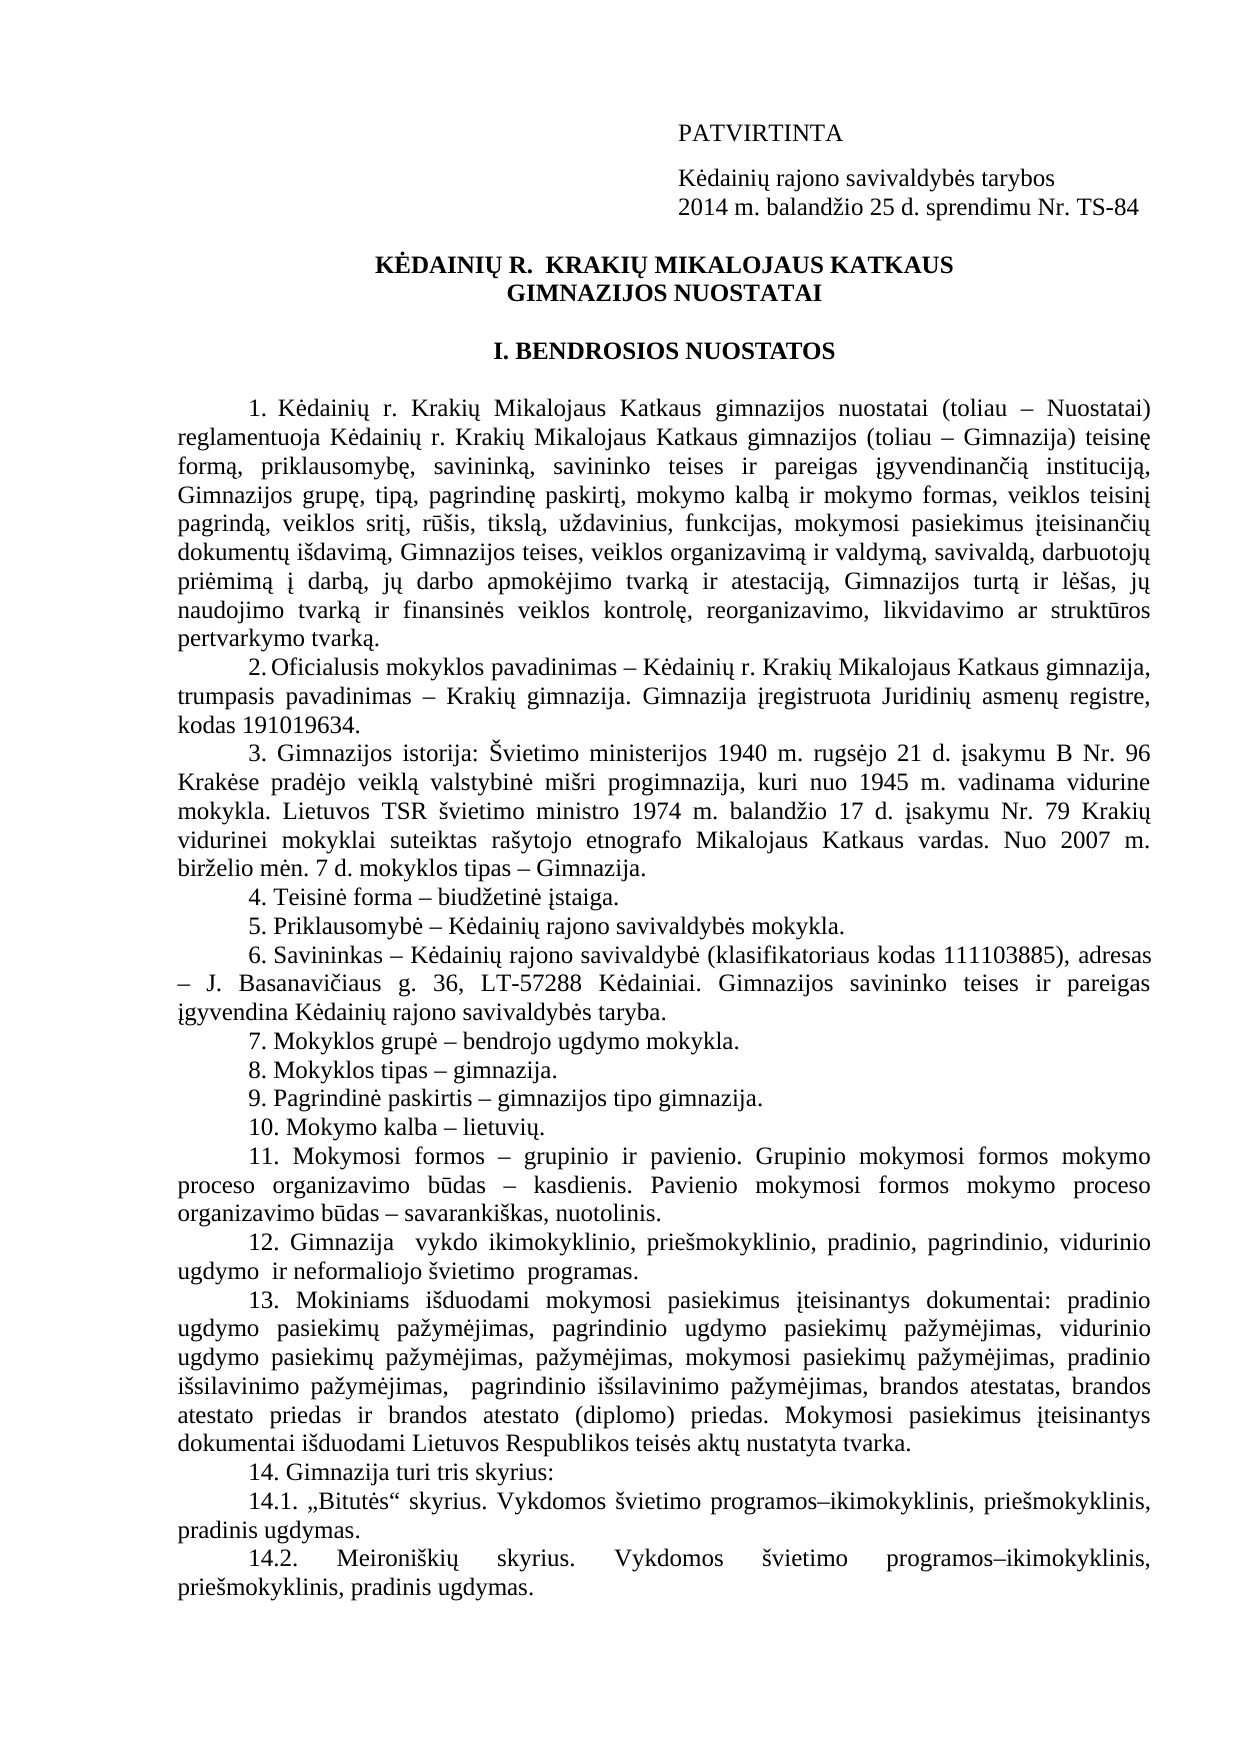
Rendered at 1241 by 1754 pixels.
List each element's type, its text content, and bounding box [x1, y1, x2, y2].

text 11. Mokymosi formos – grupinio ir pavienio. Grupinio mokymosi formos mokymo proceso organizavimo būdas – kasdienis. Pavienio mokymosi formos mokymo proceso organizavimo būdas – savarankiškas, nuotolinis. [177, 1141, 1152, 1227]
text 5. Priklausomybė – Kėdainių rajono savivaldybės mokykla. [177, 911, 1152, 940]
text 2014 m. balandžio 25 d. sprendimu Nr. TS-84 [177, 192, 1152, 221]
text 4. Teisinė forma – biudžetinė įstaiga. [177, 882, 1152, 911]
text 7. Mokyklos grupė – bendrojo ugdymo mokykla. [177, 1026, 1152, 1055]
text 14.1. „Bitutės“ skyrius. Vykdomos švietimo programos–ikimokyklinis, priešmokyklinis, pradinis ugdymas. [177, 1486, 1152, 1543]
text Kėdainių rajono savivaldybės tarybos [177, 163, 1152, 192]
text GIMNAZIJOS NUOSTATAI [177, 278, 1152, 307]
text 12. Gimnazija vykdo ikimokyklinio, priešmokyklinio, pradinio, pagrindinio, vidurinio ugdymo ir neformaliojo švietimo programas. [177, 1227, 1152, 1285]
text 2. Oficialusis mokyklos pavadinimas – Kėdainių r. Krakių Mikalojaus Katkaus gimnazija, trumpasis pavadinimas – Krakių gimnazija. Gimnazija įregistruota Juridinių asmenų registre, kodas 191019634. [177, 652, 1152, 738]
text 14.2. Meironiškių skyrius. Vykdomos švietimo programos–ikimokyklinis, priešmokyklinis, pradinis ugdymas. [177, 1543, 1152, 1601]
text 3. Gimnazijos istorija: Švietimo ministerijos 1940 m. rugsėjo 21 d. įsakymu B Nr. 96 Krakėse pradėjo veiklą valstybinė mišri progimnazija, kuri nuo 1945 m. vadinama vidurine mokykla. Lietuvos TSR švietimo ministro 1974 m. balandžio 17 d. įsakymu Nr. 79 Krakių vidurinei mokyklai suteiktas rašytojo etnografo Mikalojaus Katkaus vardas. Nuo 2007 m. birželio mėn. 7 d. mokyklos tipas – Gimnazija. [177, 738, 1152, 882]
text KĖDAINIŲ R. KRAKIŲ MIKALOJAUS KATKAUS [177, 250, 1152, 278]
text 13. Mokiniams išduodami mokymosi pasiekimus įteisinantys dokumentai: pradinio ugdymo pasiekimų pažymėjimas, pagrindinio ugdymo pasiekimų pažymėjimas, vidurinio ugdymo pasiekimų pažymėjimas, pažymėjimas, mokymosi pasiekimų pažymėjimas, pradinio išsilavinimo pažymėjimas, pagrindinio išsilavinimo pažymėjimas, brandos atestatas, brandos atestato priedas ir brandos atestato (diplomo) priedas. Mokymosi pasiekimus įteisinantys dokumentai išduodami Lietuvos Respublikos teisės aktų nustatyta tvarka. [177, 1285, 1152, 1457]
text 8. Mokyklos tipas – gimnazija. [177, 1055, 1152, 1083]
text 14. Gimnazija turi tris skyrius: [177, 1457, 1152, 1486]
text 10. Mokymo kalba – lietuvių. [177, 1112, 1152, 1141]
text 6. Savininkas – Kėdainių rajono savivaldybė (klasifikatoriaus kodas 111103885), adresas – J. Basanavičiaus g. 36, LT-57288 Kėdainiai. Gimnazijos savininko teises ir pareigas įgyvendina Kėdainių rajono savivaldybės taryba. [177, 940, 1152, 1026]
text PATVIRTINTA [177, 118, 1152, 147]
text 1. Kėdainių r. Krakių Mikalojaus Katkaus gimnazijos nuostatai (toliau – Nuostatai) reglamentuoja Kėdainių r. Krakių Mikalojaus Katkaus gimnazijos (toliau – Gimnazija) teisinę formą, priklausomybę, savininką, savininko teises ir pareigas įgyvendinančią instituciją, Gimnazijos grupę, tipą, pagrindinę paskirtį, mokymo kalbą ir mokymo formas, veiklos teisinį pagrindą, veiklos sritį, rūšis, tikslą, uždavinius, funkcijas, mokymosi pasiekimus įteisinančių dokumentų išdavimą, Gimnazijos teises, veiklos organizavimą ir valdymą, savivaldą, darbuotojų priėmimą į darbą, jų darbo apmokėjimo tvarką ir atestaciją, Gimnazijos turtą ir lėšas, jų naudojimo tvarką ir finansinės veiklos kontrolę, reorganizavimo, likvidavimo ar struktūros pertvarkymo tvarką. [177, 393, 1152, 652]
text 9. Pagrindinė paskirtis – gimnazijos tipo gimnazija. [177, 1083, 1152, 1112]
text I. BENDROSIOS NUOSTATOS [177, 336, 1152, 365]
